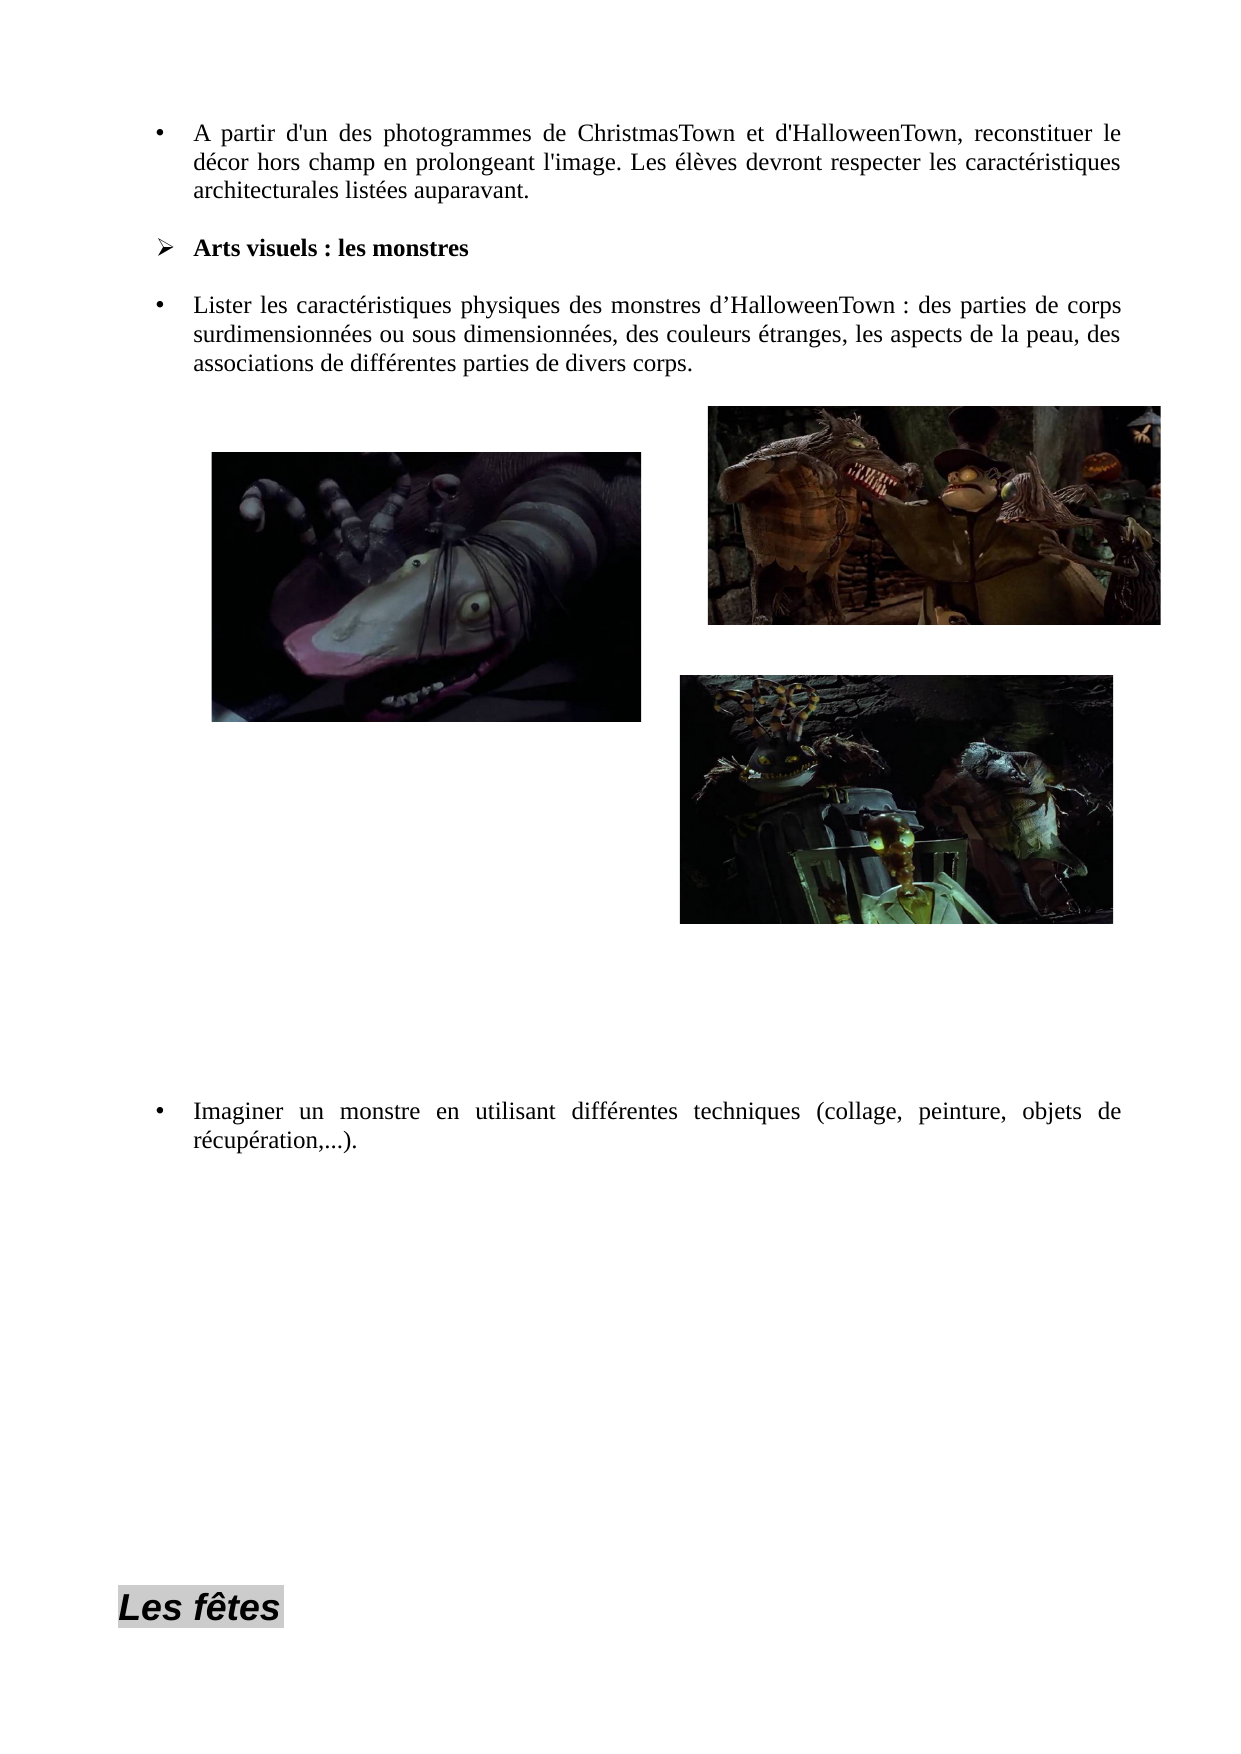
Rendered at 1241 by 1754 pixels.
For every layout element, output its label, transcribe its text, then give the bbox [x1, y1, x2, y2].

list Imaginer un monstre en utilisant différentes techniques (collage, peinture, objets de récupération,...). [156, 1096, 1122, 1153]
list Lister les caractéristiques physiques des monstres d’HalloweenTown : des parties de corps surdimensionnées ou sous dimensionnées, des couleurs étranges, les aspects de la peau, des associations de différentes parties de divers corps. [156, 291, 1122, 377]
picture [707, 406, 1161, 625]
picture [679, 675, 1114, 924]
list A partir d'un des photogrammes de ChristmasTown et d'HalloweenTown, reconstituer le décor hors champ en prolongeant l'image. Les élèves devront respecter les caractéristiques architecturales listées auparavant. [156, 118, 1122, 204]
text Les fêtes [118, 1585, 1122, 1628]
list Arts visuels : les monstres [156, 233, 1122, 262]
picture [211, 452, 642, 722]
